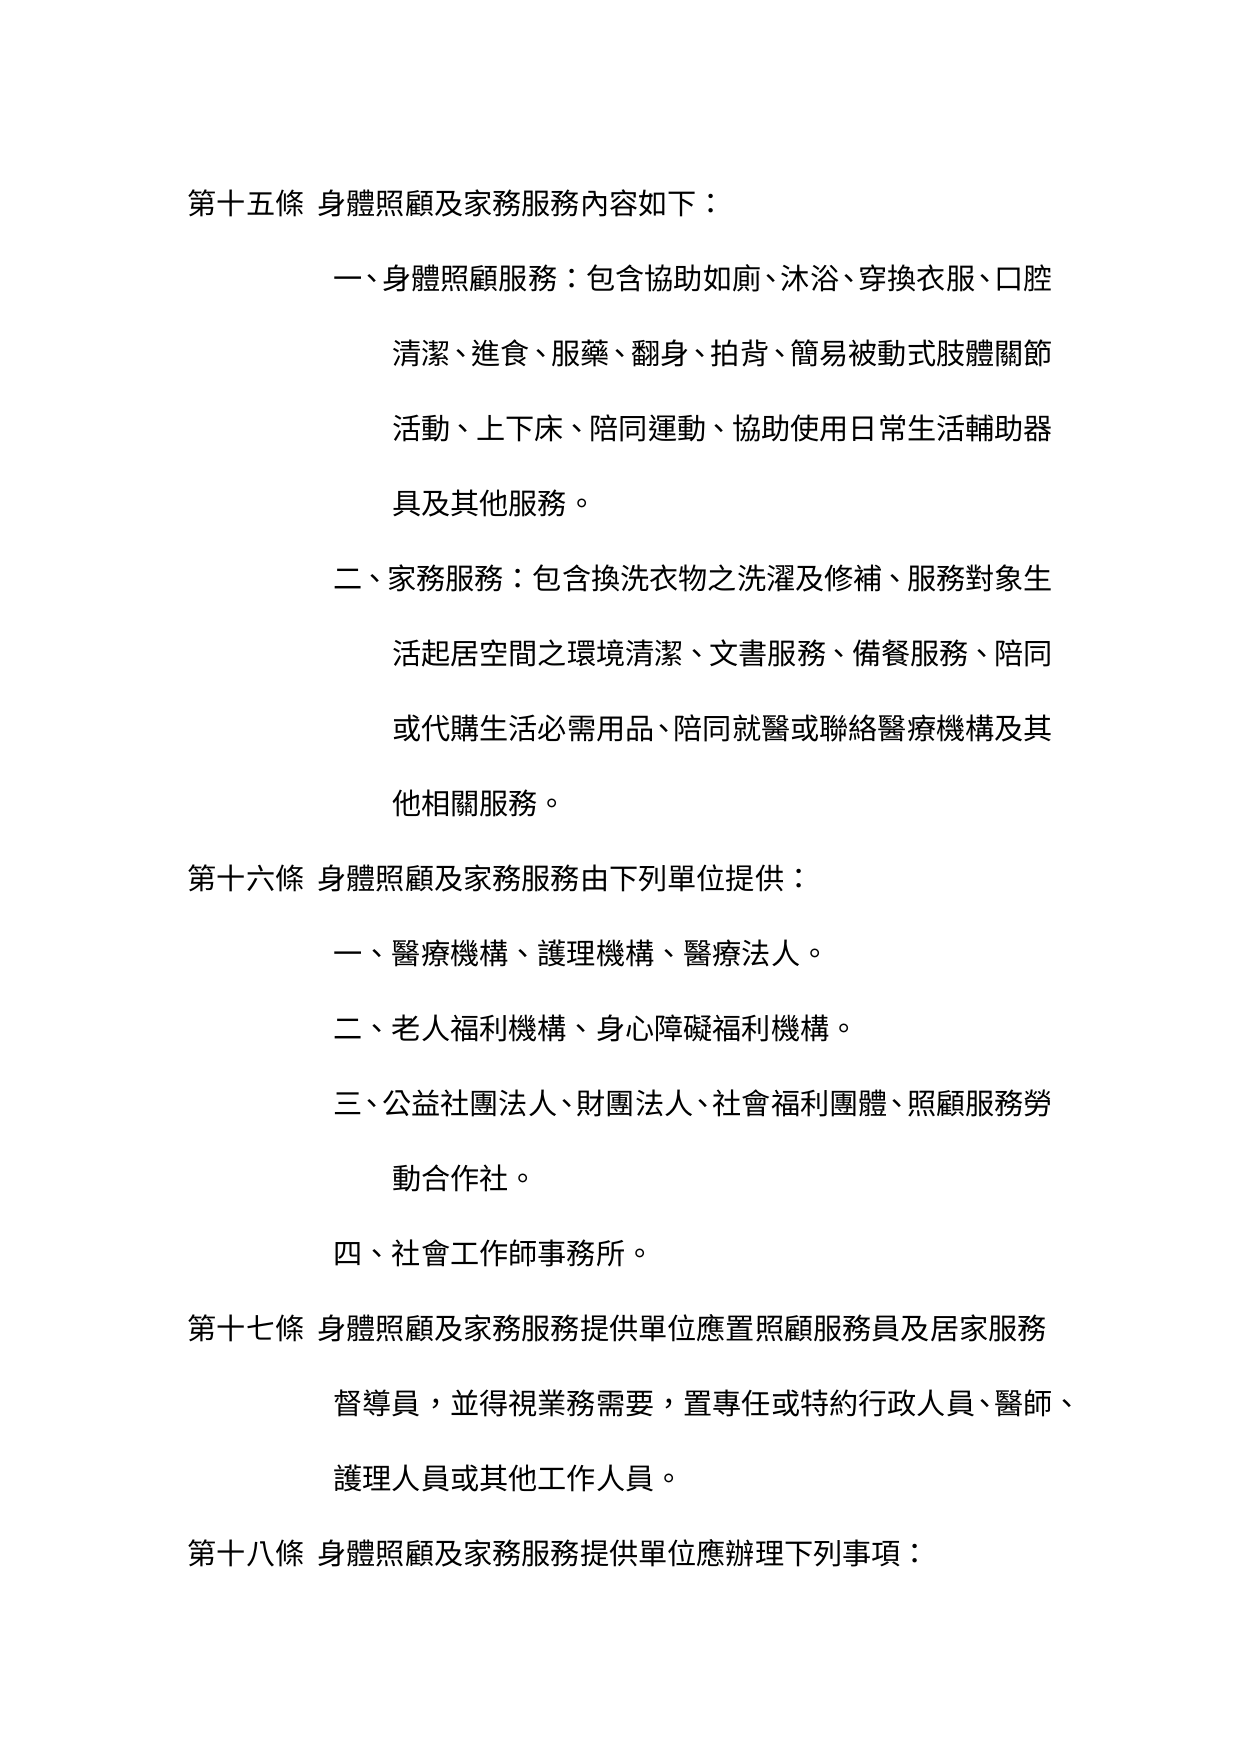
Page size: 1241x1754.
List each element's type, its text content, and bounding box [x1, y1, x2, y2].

text 二、家務服務：包含換洗衣物之洗濯及修補、服務對象生活起居空間之環境清潔、文書服務、備餐服務、陪同或代購生活必需用品、陪同就醫或聯絡醫療機構及其他相關服務。 [333, 539, 1053, 839]
text 四、社會工作師事務所。 [187, 1214, 1053, 1289]
text 一、身體照顧服務：包含協助如廁、沐浴、穿換衣服、口腔清潔、進食、服藥、翻身、拍背、簡易被動式肢體關節活動、上下床、陪同運動、協助使用日常生活輔助器具及其他服務。 [333, 239, 1053, 539]
text 第十八條 身體照顧及家務服務提供單位應辦理下列事項： [187, 1514, 1053, 1589]
text 第十六條 身體照顧及家務服務由下列單位提供： [187, 839, 1053, 914]
text 第十七條 身體照顧及家務服務提供單位應置照顧服務員及居家服務督導員，並得視業務需要，置專任或特約行政人員、醫師、護理人員或其他工作人員。 [187, 1289, 1053, 1514]
text 三、公益社團法人、財團法人、社會福利團體、照顧服務勞動合作社。 [333, 1064, 1053, 1214]
text 一、醫療機構、護理機構、醫療法人。 [187, 914, 1053, 989]
text 二、老人福利機構、身心障礙福利機構。 [187, 989, 1053, 1064]
text 第十五條 身體照顧及家務服務內容如下： [187, 164, 1053, 239]
